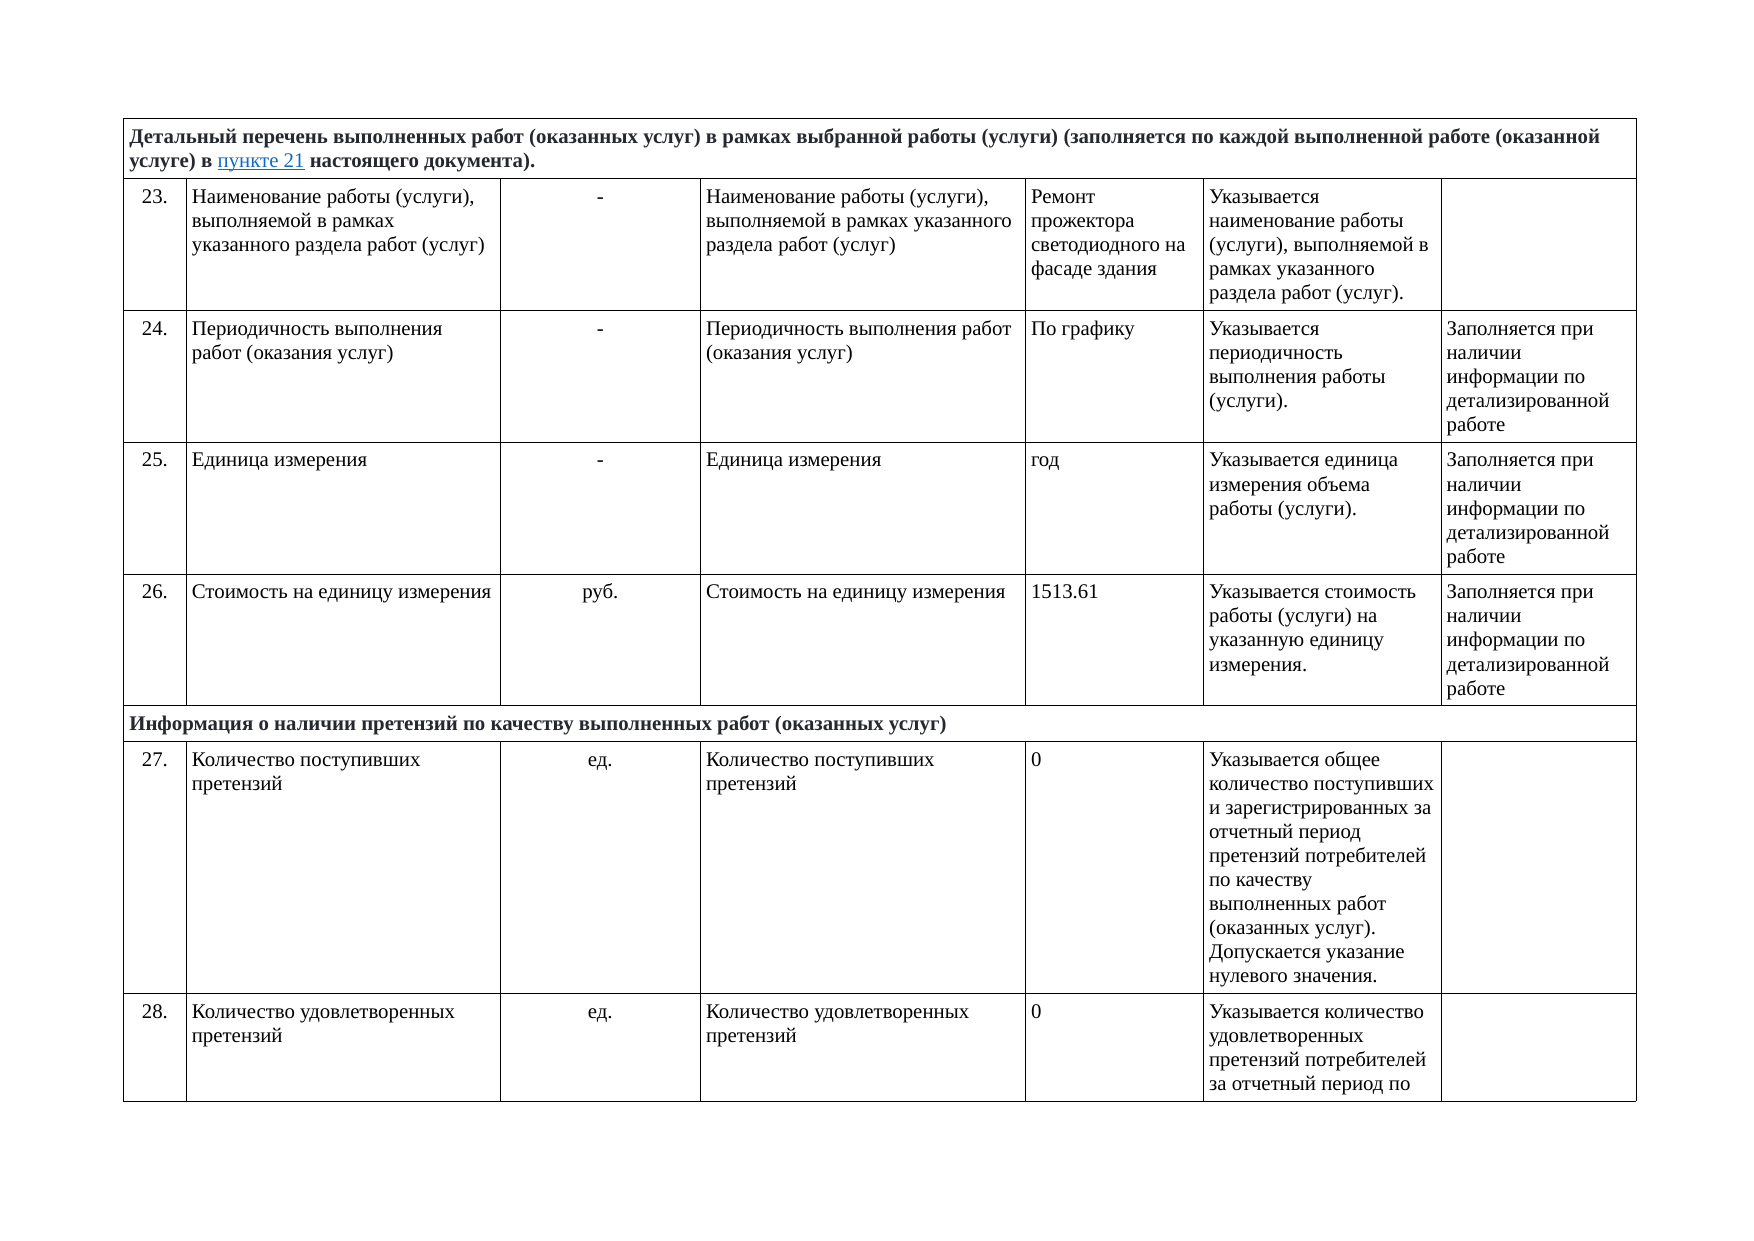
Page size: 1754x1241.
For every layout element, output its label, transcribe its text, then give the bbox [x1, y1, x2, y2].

table_cell [1442, 179, 1636, 310]
table_cell Заполняется при наличии информации по детализированной работе [1442, 575, 1636, 705]
table_cell 27. [124, 742, 186, 993]
table_cell 25. [124, 443, 186, 573]
table_cell Стоимость на единицу измерения [187, 575, 500, 705]
table_cell Указывается стоимость работы (услуги) на указанную единицу измерения. [1204, 575, 1441, 705]
table_cell Ремонт прожектора светодиодного на фасаде здания [1026, 179, 1203, 310]
table_cell Единица измерения [187, 443, 500, 573]
table_cell Указывается единица измерения объема работы (услуги). [1204, 443, 1441, 573]
table_cell 0 [1026, 994, 1203, 1101]
table_cell Указывается количество удовлетворенных претензий потребителей за отчетный период по [1204, 994, 1441, 1101]
table_cell Заполняется при наличии информации по детализированной работе [1442, 443, 1636, 573]
table_cell Стоимость на единицу измерения [701, 575, 1025, 705]
table_cell Информация о наличии претензий по качеству выполненных работ (оказанных услуг) [124, 706, 1636, 741]
table_cell ед. [501, 994, 700, 1101]
table_cell - [501, 311, 700, 442]
table_cell 1513,61 [1026, 575, 1203, 705]
table_cell Количество удовлетворенных претензий [187, 994, 500, 1101]
table_cell ед. [501, 742, 700, 993]
table_cell Количество поступивших претензий [701, 742, 1025, 993]
table_cell Периодичность выполнения работ (оказания услуг) [701, 311, 1025, 442]
table_cell По графику [1026, 311, 1203, 442]
table_cell Указывается наименование работы (услуги), выполняемой в рамках указанного раздела работ (услуг). [1204, 179, 1441, 310]
table_cell Указывается общее количество поступивших и зарегистрированных за отчетный период претензий потребителей по качеству выполненных работ (оказанных услуг). Допускается указание нулевого значения. [1204, 742, 1441, 993]
table_cell Количество удовлетворенных претензий [701, 994, 1025, 1101]
table_cell Наименование работы (услуги), выполняемой в рамках указанного раздела работ (услуг) [187, 179, 500, 310]
table_cell 24. [124, 311, 186, 442]
table_cell Периодичность выполнения работ (оказания услуг) [187, 311, 500, 442]
table_cell [1442, 742, 1636, 993]
table_cell 26. [124, 575, 186, 705]
table_cell 28. [124, 994, 186, 1101]
table_cell Единица измерения [701, 443, 1025, 573]
table_cell - [501, 179, 700, 310]
table_cell [1442, 994, 1636, 1101]
table_cell руб. [501, 575, 700, 705]
table_cell - [501, 443, 700, 573]
table_cell Количество поступивших претензий [187, 742, 500, 993]
table_cell 23. [124, 179, 186, 310]
table_cell Наименование работы (услуги), выполняемой в рамках указанного раздела работ (услуг) [701, 179, 1025, 310]
table_cell Заполняется при наличии информации по детализированной работе [1442, 311, 1636, 442]
table_cell Указывается периодичность выполнения работы (услуги). [1204, 311, 1441, 442]
table_cell 0 [1026, 742, 1203, 993]
table_cell год [1026, 443, 1203, 573]
table_cell Детальный перечень выполненных работ (оказанных услуг) в рамках выбранной работы (услуги) (заполняется по каждой выполненной работе (оказанной услуге) в пункте 21 настоящего документа). [124, 119, 1636, 178]
